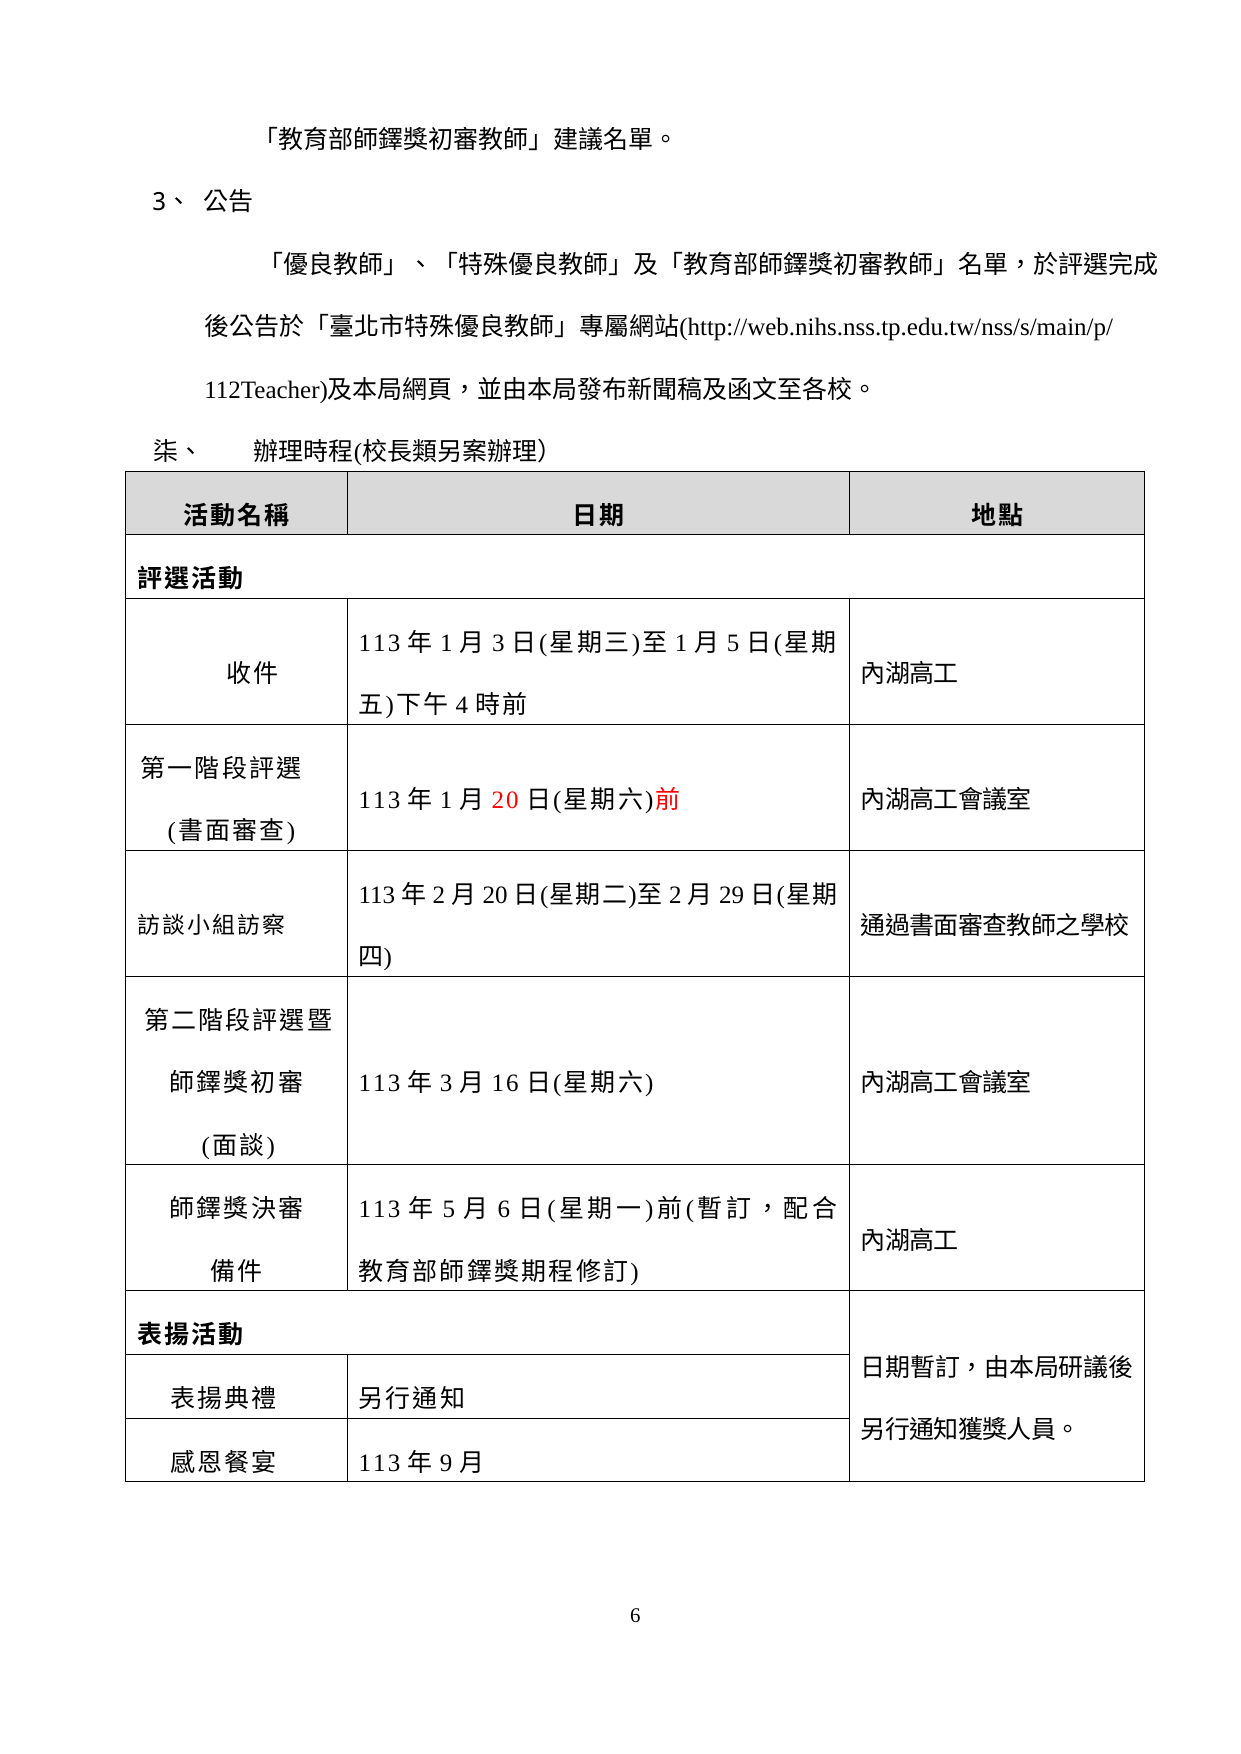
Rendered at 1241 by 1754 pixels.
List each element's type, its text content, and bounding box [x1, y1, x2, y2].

table_header 地點 [850, 472, 1144, 534]
table_cell 113年5月6日(星期一)前(暫訂，配合教育部師鐸獎期程修訂) [348, 1165, 849, 1290]
list 辦理時程(校長類另案辦理） [153, 408, 1167, 471]
table_cell 內湖高工會議室 [850, 977, 1144, 1164]
table_cell 113年9月 [348, 1419, 849, 1481]
table_cell 內湖高工會議室 [850, 725, 1144, 850]
list 公告 [103, 158, 1167, 221]
table_cell 收件 [126, 599, 347, 724]
table_cell 113年1月20日(星期六)前 [348, 725, 849, 850]
list 「教育部師鐸獎初審教師」建議名單。 [253, 96, 1167, 158]
table_cell 通過書面審查教師之學校 [850, 851, 1144, 976]
table_cell 另行通知 [348, 1355, 849, 1417]
table_cell 113年3月16日(星期六) [348, 977, 849, 1164]
table_cell 內湖高工 [850, 599, 1144, 724]
table_cell 感恩餐宴 [126, 1419, 347, 1481]
table_cell 師鐸獎決審 備件 [126, 1165, 347, 1290]
table_cell 113年2月20日(星期二)至2月29日(星期四) [348, 851, 849, 976]
table_header 活動名稱 [126, 472, 347, 534]
table_cell 表揚典禮 [126, 1355, 347, 1417]
table_cell 第二階段評選暨師鐸獎初審 (面談) [126, 977, 347, 1164]
table_cell 內湖高工 [850, 1165, 1144, 1290]
table_cell 第一階段評選 (書面審查) [126, 725, 347, 850]
table_header 日期 [348, 472, 849, 534]
table_cell 日期暫訂，由本局研議後另行通知獲獎人員。 [850, 1291, 1144, 1481]
table_cell 表揚活動 [126, 1291, 849, 1354]
table_cell 113年1月3日(星期三)至1月5日(星期五)下午4時前 [348, 599, 849, 724]
table_cell 評選活動 [126, 535, 1144, 598]
text 「優良教師」、「特殊優良教師」及「教育部師鐸獎初審教師」名單，於評選完成後公告於「臺北市特殊優良教師」專屬網站(http://web.nihs.nss.tp.edu.tw/nss/s/main/p/112Teacher)及本局網頁，並由本局發布新聞稿及函文至各校。 [204, 221, 1167, 408]
table_cell 訪談小組訪察 [126, 851, 347, 976]
